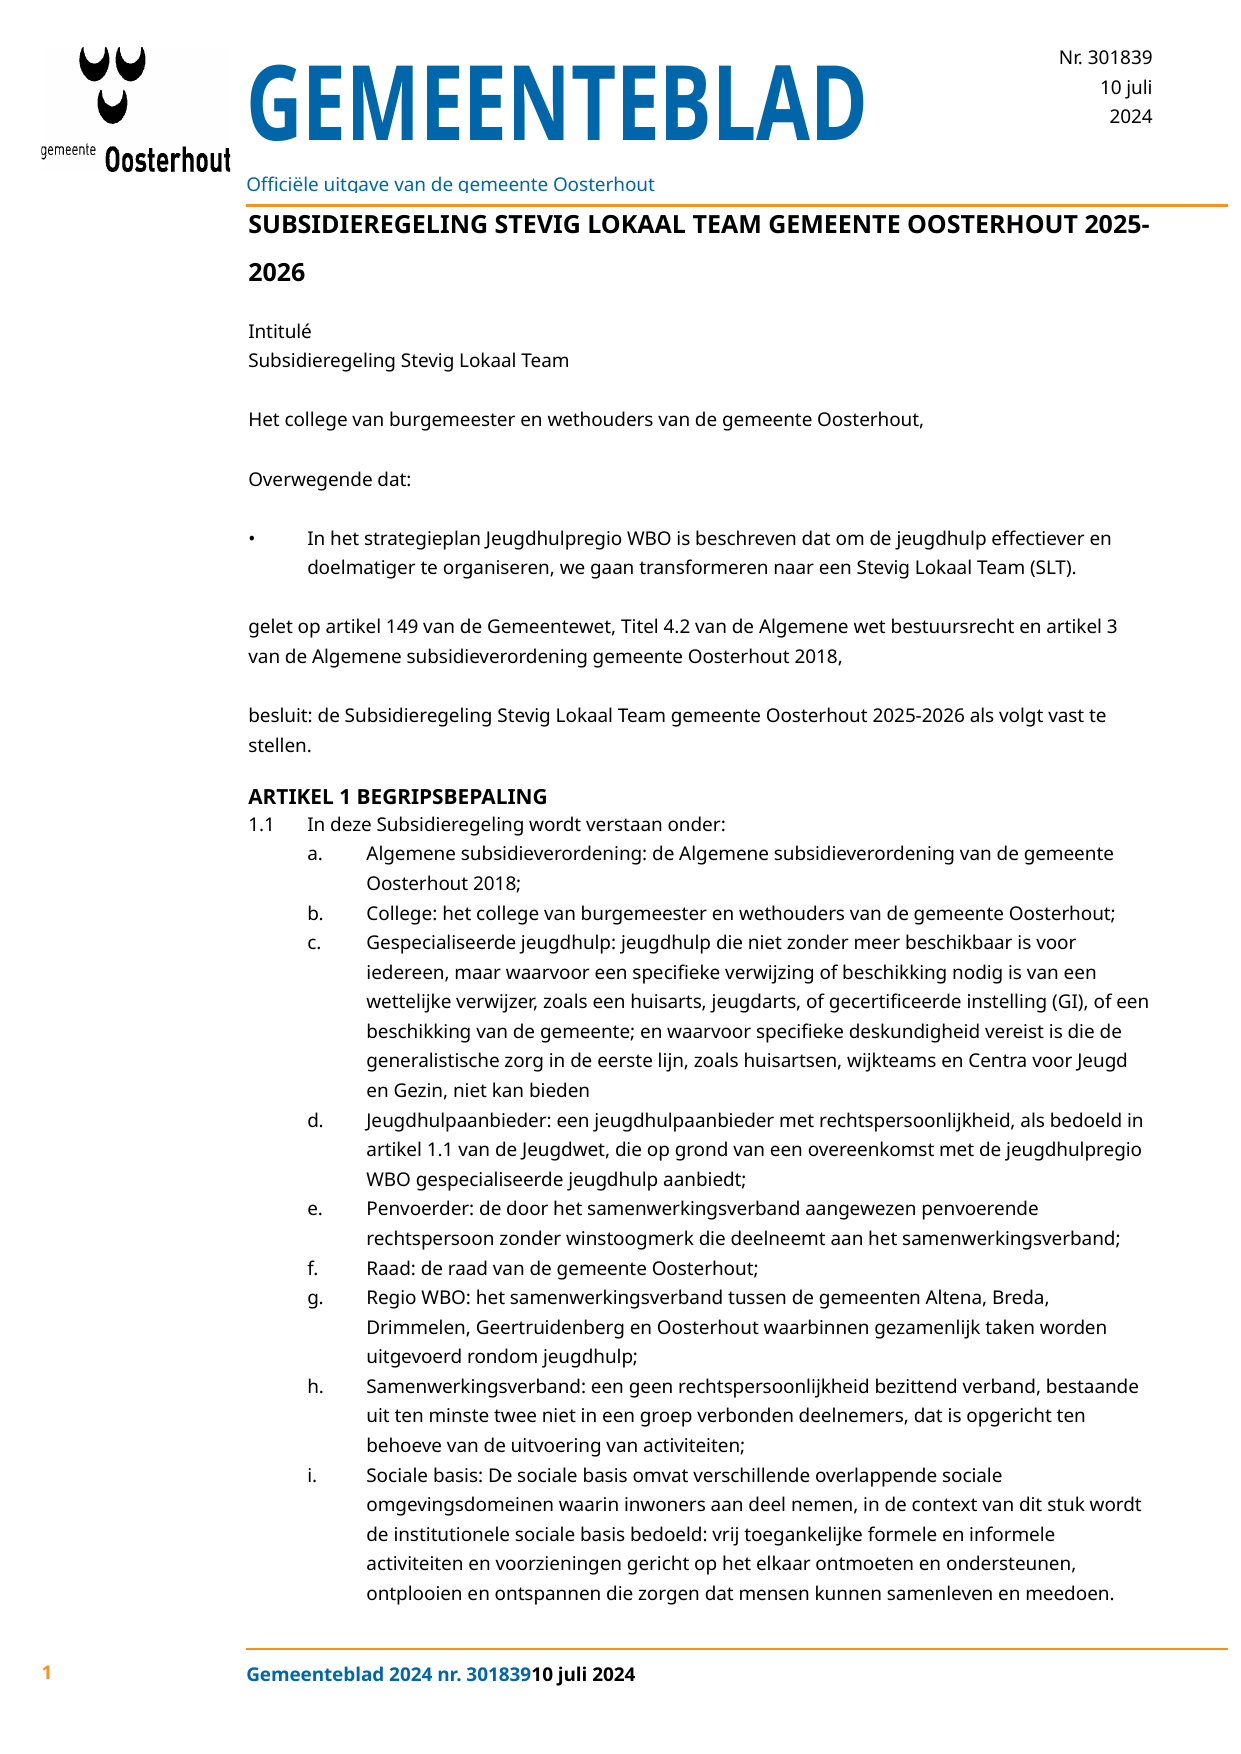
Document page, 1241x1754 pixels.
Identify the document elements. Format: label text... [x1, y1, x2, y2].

text Het college van burgemeester en wethouders van de gemeente Oosterhout, [248, 407, 1152, 432]
list In het strategieplan Jeugdhulpregio WBO is beschreven dat om de jeugdhulp effectiever en doelmatiger te organiseren, we gaan transformeren naar een Stevig Lokaal Team (SLT). [248, 525, 1152, 580]
list Samenwerkingsverband: een geen rechtspersoonlijkheid bezittend verband, bestaande uit ten minste twee niet in een groep verbonden deelnemers, dat is opgericht ten behoeve van de uitvoering van activiteiten; [307, 1373, 1152, 1458]
list Regio WBO: het samenwerkingsverband tussen de gemeenten Altena, Breda, Drimmelen, Geertruidenberg en Oosterhout waarbinnen gezamenlijk taken worden uitgevoerd rondom jeugdhulp; [307, 1284, 1152, 1369]
list Penvoerder: de door het samenwerkingsverband aangewezen penvoerende rechtspersoon zonder winstoogmerk die deelneemt aan het samenwerkingsverband; [307, 1196, 1152, 1251]
text ARTIKEL 1 BEGRIPSBEPALING [248, 782, 1152, 811]
list In deze Subsidieregeling wordt verstaan onder: [248, 811, 1152, 837]
text besluit: de Subsidieregeling Stevig Lokaal Team gemeente Oosterhout 2025-2026 als volgt vast te stellen. [248, 702, 1152, 758]
list College: het college van burgemeester en wethouders van de gemeente Oosterhout; [307, 900, 1152, 925]
list Raad: de raad van de gemeente Oosterhout; [307, 1255, 1152, 1280]
list Gespecialiseerde jeugdhulp: jeugdhulp die niet zonder meer beschikbaar is voor iedereen, maar waarvoor een specifieke verwijzing of beschikking nodig is van een wettelijke verwijzer, zoals een huisarts, jeugdarts, of gecertificeerde instelling (GI), of een beschikking van de gemeente; en waarvoor specifieke deskundigheid vereist is die de generalistische zorg in de eerste lijn, zoals huisartsen, wijkteams en Centra voor Jeugd en Gezin, niet kan bieden [307, 929, 1152, 1103]
list Sociale basis: De sociale basis omvat verschillende overlappende sociale omgevingsdomeinen waarin inwoners aan deel nemen, in de context van dit stuk wordt de institutionele sociale basis bedoeld: vrij toegankelijke formele en informele activiteiten en voorzieningen gericht op het elkaar ontmoeten en ondersteunen, ontplooien en ontspannen die zorgen dat mensen kunnen samenleven en meedoen. [307, 1462, 1152, 1606]
text SUBSIDIEREGELING STEVIG LOKAAL TEAM GEMEENTE OOSTERHOUT 2025-2026 [248, 207, 1152, 288]
text Intitulé [248, 318, 1152, 344]
text Subsidieregeling Stevig Lokaal Team [248, 347, 1152, 373]
picture [41, 47, 231, 172]
text Overwegende dat: [248, 466, 1152, 492]
text gelet op artikel 149 van de Gemeentewet, Titel 4.2 van de Algemene wet bestuursrecht en artikel 3 van de Algemene subsidieverordening gemeente Oosterhout 2018, [248, 614, 1152, 669]
list Algemene subsidieverordening: de Algemene subsidieverordening van de gemeente Oosterhout 2018; [307, 841, 1152, 896]
list Jeugdhulpaanbieder: een jeugdhulpaanbieder met rechtspersoonlijkheid, als bedoeld in artikel 1.1 van de Jeugdwet, die op grond van een overeenkomst met de jeugdhulpregio WBO gespecialiseerde jeugdhulp aanbiedt; [307, 1107, 1152, 1192]
